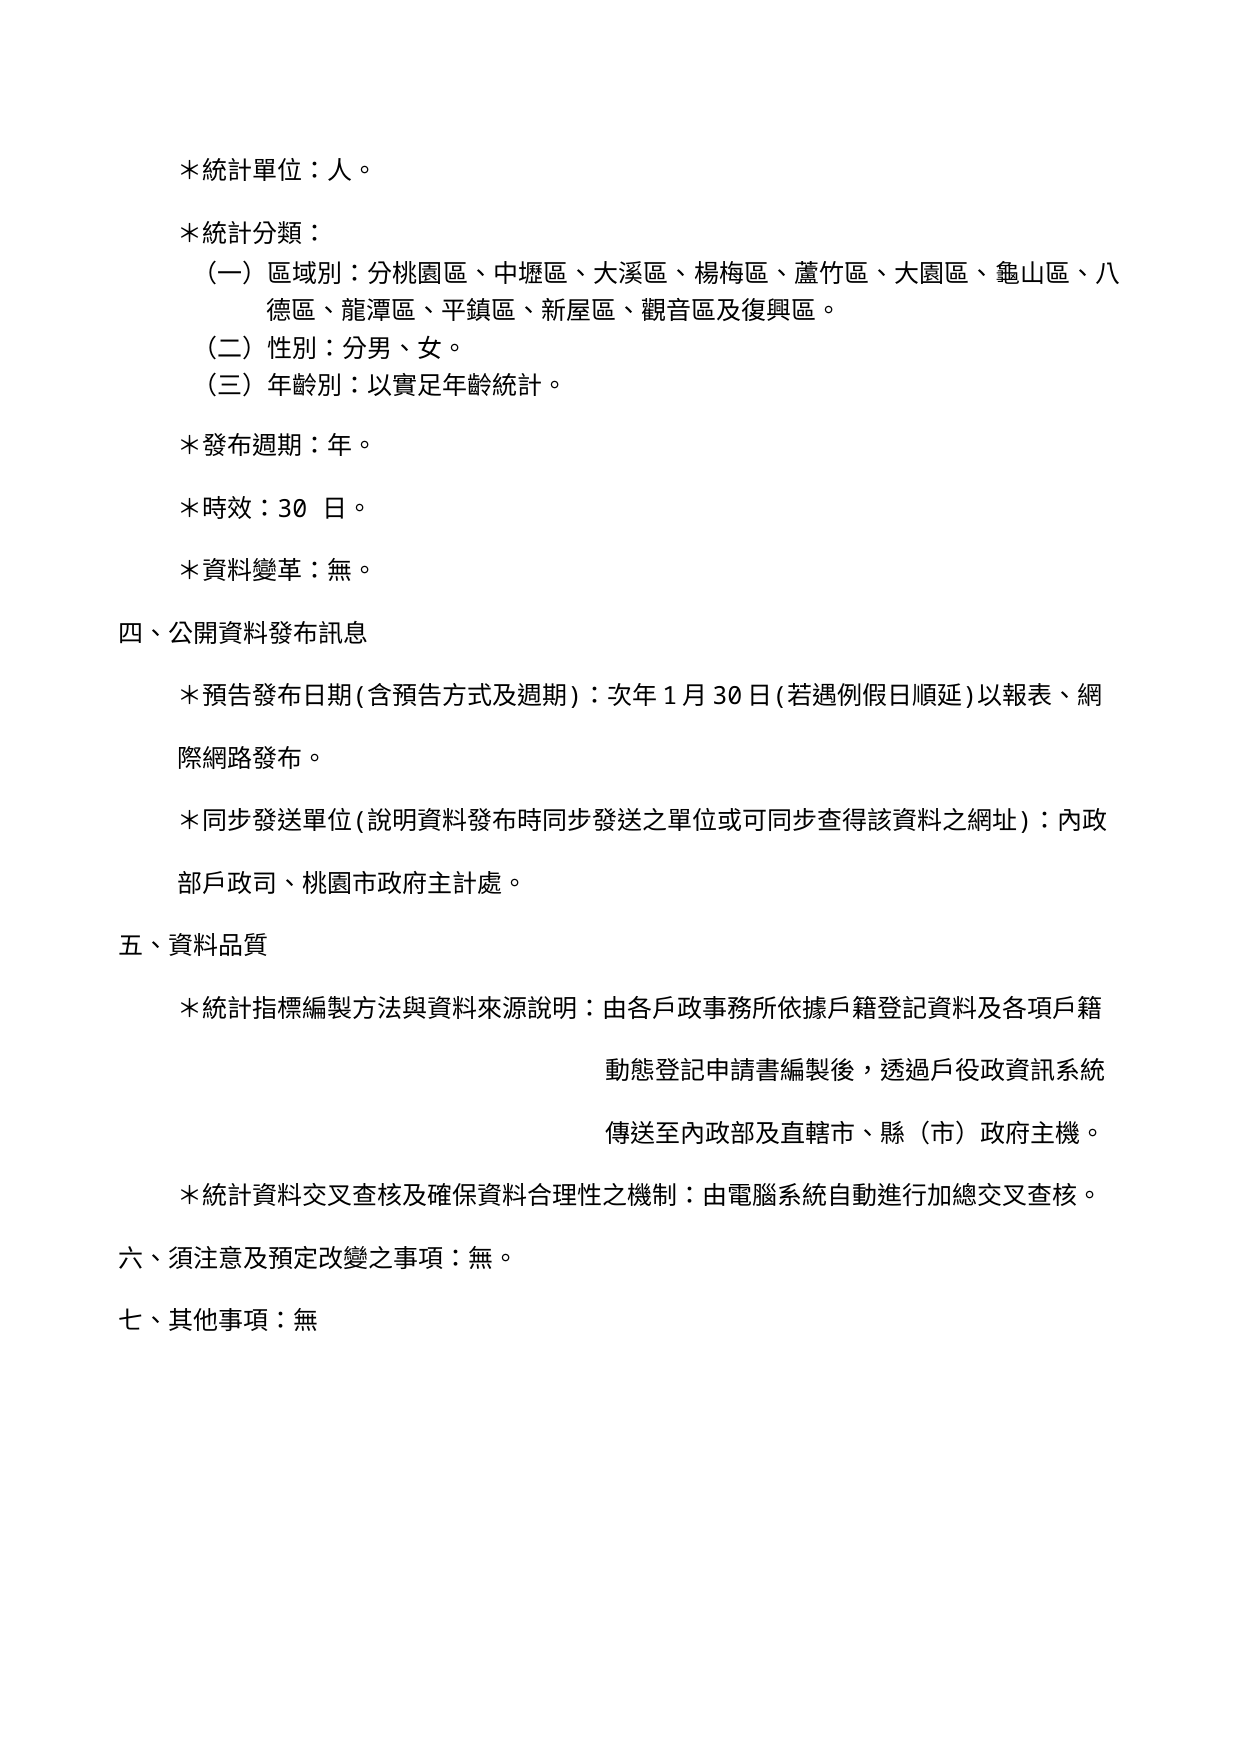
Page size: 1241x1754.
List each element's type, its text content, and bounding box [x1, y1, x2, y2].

text ＊統計單位：人。 [118, 127, 1122, 189]
text 五、資料品質 [118, 902, 1122, 964]
text 六、須注意及預定改變之事項：無。 [118, 1214, 1122, 1277]
text ＊資料變革：無。 [118, 527, 1122, 589]
text ＊統計指標編製方法與資料來源說明：由各戶政事務所依據戶籍登記資料及各項戶籍動態登記申請書編製後，透過戶役政資訊系統傳送至內政部及直轄市、縣（市）政府主機。 [177, 964, 1122, 1152]
text ＊同步發送單位(說明資料發布時同步發送之單位或可同步查得該資料之網址)：內政部戶政司、桃園市政府主計處。 [177, 777, 1122, 902]
text （三）年齡別：以實足年齡統計。 [192, 364, 1122, 402]
text ＊統計資料交叉查核及確保資料合理性之機制：由電腦系統自動進行加總交叉查核。 [118, 1152, 1122, 1214]
text （二）性別：分男、女。 [192, 327, 1122, 364]
text ＊統計分類： [118, 189, 1122, 252]
text 七、其他事項：無 [118, 1277, 1122, 1339]
text ＊預告發布日期(含預告方式及週期)：次年1月30日(若遇例假日順延)以報表、網際網路發布。 [177, 652, 1122, 777]
text ＊發布週期：年。 [118, 402, 1122, 464]
text ＊時效：30 日。 [118, 464, 1122, 527]
text （一）區域別：分桃園區、中壢區、大溪區、楊梅區、蘆竹區、大園區、龜山區、八德區、龍潭區、平鎮區、新屋區、觀音區及復興區。 [192, 252, 1122, 327]
text 四、公開資料發布訊息 [118, 589, 1122, 652]
